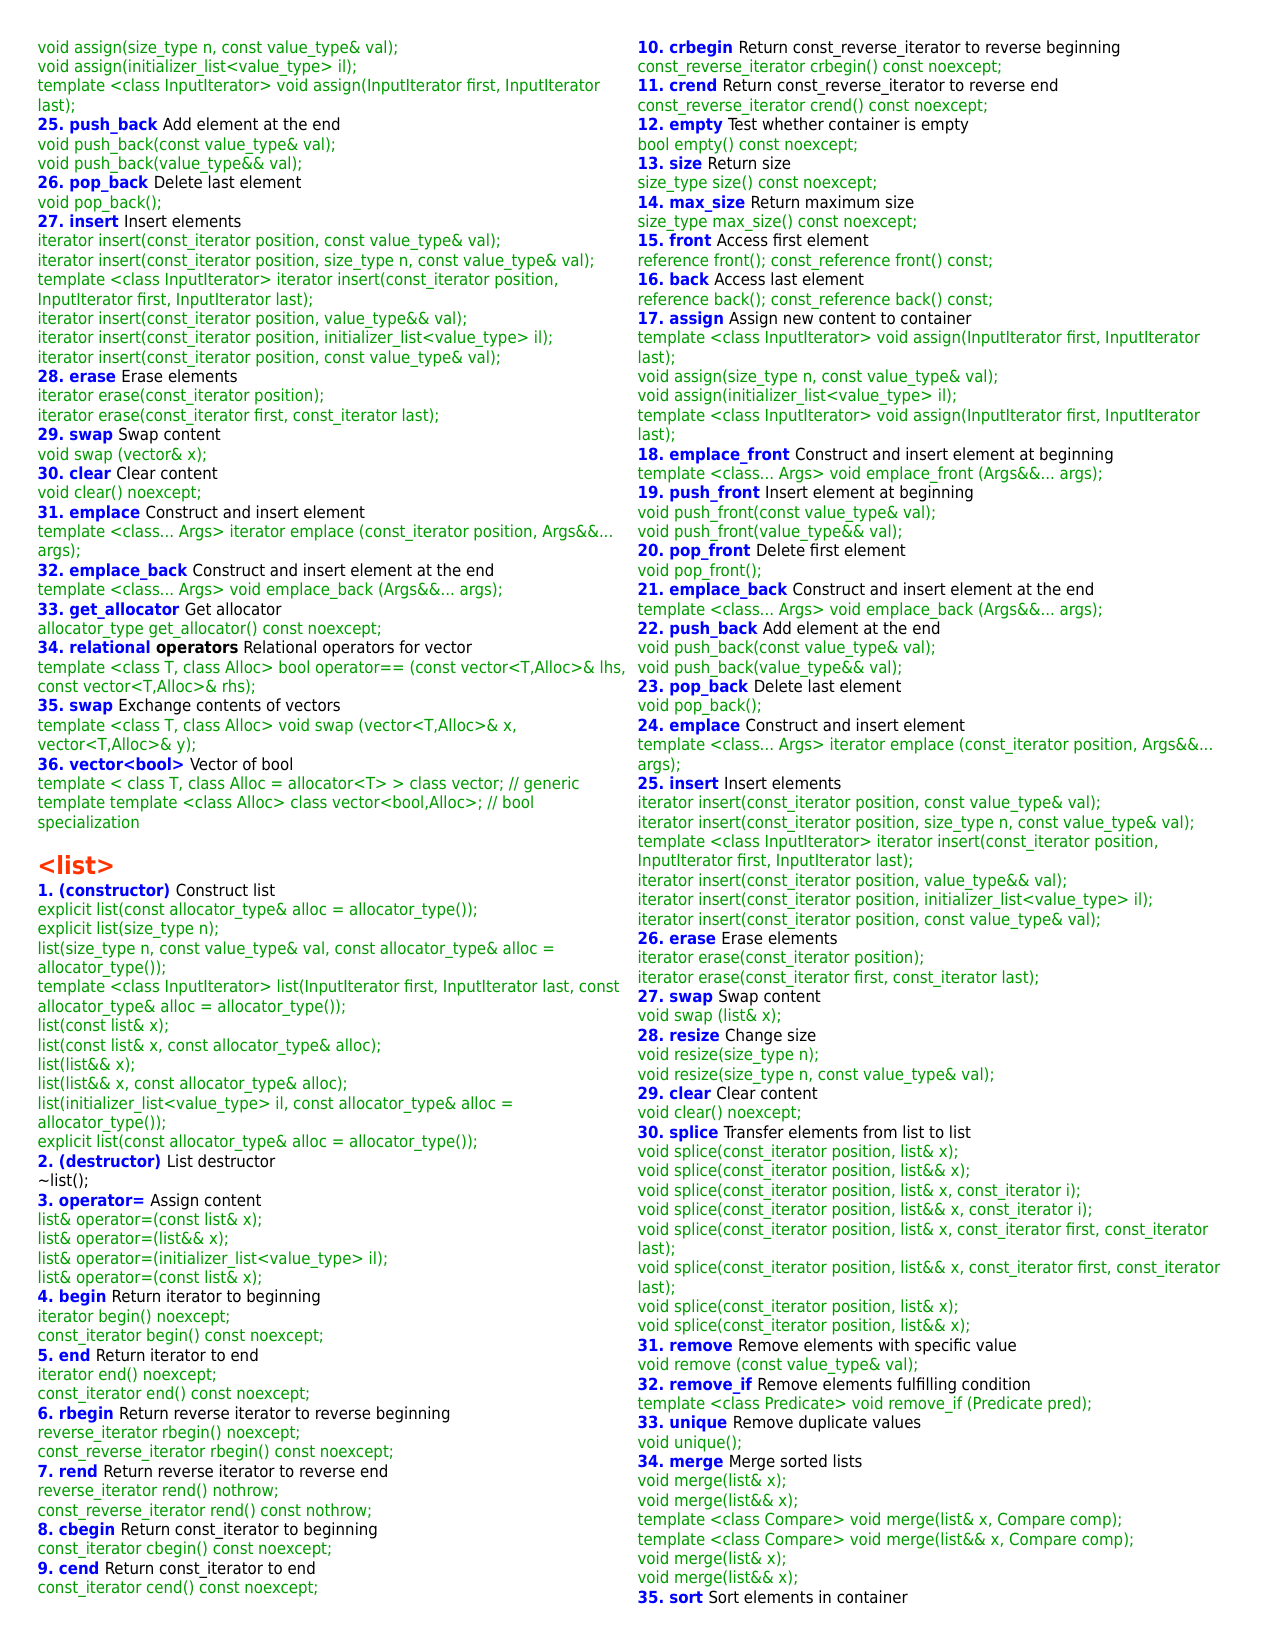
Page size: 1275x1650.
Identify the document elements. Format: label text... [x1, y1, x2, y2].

text 13. size Return size [637, 154, 1237, 173]
text template <class... Args> void emplace_front (Args&&... args); [637, 464, 1237, 483]
text 15. front Access first element [637, 231, 1237, 251]
text void merge(list&& x); [637, 1491, 1237, 1510]
text 3. operator= Assign content [37, 1190, 637, 1210]
text void splice(const_iterator position, list&& x, const_iterator first, const_iterator last); [637, 1258, 1237, 1297]
text 8. cbegin Return const_iterator to beginning [37, 1520, 637, 1539]
text void push_back(const value_type& val); [37, 134, 637, 154]
text explicit list(size_type n); [37, 919, 637, 938]
text 23. pop_back Delete last element [637, 677, 1237, 696]
text 30. splice Transfer elements from list to list [637, 1122, 1237, 1142]
text void splice(const_iterator position, list& x, const_iterator i); [637, 1181, 1237, 1200]
text 19. push_front Insert element at beginning [637, 483, 1237, 502]
text void swap (list& x); [637, 1006, 1237, 1026]
text 20. pop_front Delete first element [637, 541, 1237, 561]
text iterator insert(const_iterator position, value_type&& val); [37, 309, 637, 328]
text void clear() noexcept; [637, 1103, 1237, 1122]
text iterator erase(const_iterator first, const_iterator last); [37, 406, 637, 425]
text iterator erase(const_iterator position); [37, 386, 637, 406]
text list& operator=(const list& x); [37, 1268, 637, 1287]
text list(size_type n, const value_type& val, const allocator_type& alloc = allocator_type()); [37, 938, 637, 977]
text void merge(list& x); [637, 1549, 1237, 1568]
text iterator insert(const_iterator position, const value_type& val); [637, 793, 1237, 812]
text void resize(size_type n); [637, 1045, 1237, 1064]
text template <class InputIterator> void assign(InputIterator first, InputIterator last); [37, 76, 637, 115]
text 21. emplace_back Construct and insert element at the end [637, 580, 1237, 599]
text reverse_iterator rend() nothrow; [37, 1481, 637, 1500]
text template <class... Args> iterator emplace (const_iterator position, Args&&... args); [37, 522, 637, 561]
text 29. clear Clear content [637, 1084, 1237, 1103]
text 35. swap Exchange contents of vectors [37, 696, 637, 716]
text void splice(const_iterator position, list& x, const_iterator first, const_iterator last); [637, 1219, 1237, 1258]
text iterator erase(const_iterator first, const_iterator last); [637, 967, 1237, 987]
text void unique(); [637, 1432, 1237, 1452]
text void splice(const_iterator position, list&& x); [637, 1161, 1237, 1181]
text 31. emplace Construct and insert element [37, 502, 637, 522]
text void pop_back(); [37, 192, 637, 212]
text template < class T, class Alloc = allocator<T> > class vector; // generic template template <class Alloc> class vector<bool,Alloc>; // bool specialization [37, 774, 637, 832]
text void assign(initializer_list<value_type> il); [637, 386, 1237, 406]
text reference back(); const_reference back() const; [637, 289, 1237, 309]
text const_reverse_iterator rbegin() const noexcept; [37, 1442, 637, 1462]
text 28. erase Erase elements [37, 367, 637, 386]
text iterator insert(const_iterator position, initializer_list<value_type> il); [637, 890, 1237, 909]
text void merge(list&& x); [637, 1568, 1237, 1587]
text 6. rbegin Return reverse iterator to reverse beginning [37, 1403, 637, 1423]
text template <class InputIterator> void assign(InputIterator first, InputIterator last); [637, 328, 1237, 367]
text 31. remove Remove elements with specific value [637, 1336, 1237, 1355]
text 29. swap Swap content [37, 425, 637, 444]
text 5. end Return iterator to end [37, 1345, 637, 1365]
text iterator insert(const_iterator position, initializer_list<value_type> il); [37, 328, 637, 347]
text list& operator=(initializer_list<value_type> il); [37, 1248, 637, 1268]
text 27. swap Swap content [637, 987, 1237, 1006]
text template <class InputIterator> iterator insert(const_iterator position, InputIterator first, InputIterator last); [37, 270, 637, 309]
text void push_back(const value_type& val); [637, 638, 1237, 657]
text 18. emplace_front Construct and insert element at beginning [637, 444, 1237, 464]
text list(list&& x); [37, 1055, 637, 1074]
text 17. assign Assign new content to container [637, 309, 1237, 328]
text iterator insert(const_iterator position, size_type n, const value_type& val); [637, 812, 1237, 832]
text void push_back(value_type&& val); [637, 657, 1237, 677]
text void splice(const_iterator position, list&& x, const_iterator i); [637, 1200, 1237, 1219]
text 10. crbegin Return const_reverse_iterator to reverse beginning [637, 37, 1237, 57]
text 1. (constructor) Construct list [37, 880, 637, 900]
text template <class... Args> void emplace_back (Args&&... args); [37, 580, 637, 599]
text template <class T, class Alloc> void swap (vector<T,Alloc>& x, vector<T,Alloc>& y); [37, 716, 637, 754]
text 35. sort Sort elements in container [637, 1587, 1237, 1607]
text 26. pop_back Delete last element [37, 173, 637, 192]
text list& operator=(const list& x); [37, 1210, 637, 1229]
text 9. cend Return const_iterator to end [37, 1558, 637, 1578]
text 34. merge Merge sorted lists [637, 1452, 1237, 1471]
text template <class InputIterator> void assign(InputIterator first, InputIterator last); [637, 406, 1237, 444]
text void splice(const_iterator position, list& x); [637, 1297, 1237, 1316]
text 2. (destructor) List destructor [37, 1152, 637, 1171]
text template <class Predicate> void remove_if (Predicate pred); [637, 1394, 1237, 1413]
text 30. clear Clear content [37, 464, 637, 483]
text template <class Compare> void merge(list&& x, Compare comp); [637, 1529, 1237, 1549]
text reference front(); const_reference front() const; [637, 251, 1237, 270]
text void clear() noexcept; [37, 483, 637, 502]
text void push_back(value_type&& val); [37, 154, 637, 173]
text void splice(const_iterator position, list& x); [637, 1142, 1237, 1161]
text template <class InputIterator> iterator insert(const_iterator position, InputIterator first, InputIterator last); [637, 832, 1237, 871]
text const_reverse_iterator rend() const nothrow; [37, 1500, 637, 1520]
text void splice(const_iterator position, list&& x); [637, 1316, 1237, 1336]
text void push_front(const value_type& val); [637, 502, 1237, 522]
text template <class... Args> iterator emplace (const_iterator position, Args&&... args); [637, 735, 1237, 774]
text void assign(initializer_list<value_type> il); [37, 57, 637, 76]
text 22. push_back Add element at the end [637, 619, 1237, 638]
text 26. erase Erase elements [637, 929, 1237, 948]
text explicit list(const allocator_type& alloc = allocator_type()); [37, 900, 637, 919]
text <list> [37, 851, 637, 880]
text 7. rend Return reverse iterator to reverse end [37, 1462, 637, 1481]
text void assign(size_type n, const value_type& val); [37, 37, 637, 57]
text 25. push_back Add element at the end [37, 115, 637, 134]
text template <class Compare> void merge(list& x, Compare comp); [637, 1510, 1237, 1529]
text size_type size() const noexcept; [637, 173, 1237, 192]
text 11. crend Return const_reverse_iterator to reverse end [637, 76, 1237, 96]
text void push_front(value_type&& val); [637, 522, 1237, 541]
text 27. insert Insert elements [37, 212, 637, 231]
text list(const list& x, const allocator_type& alloc); [37, 1035, 637, 1055]
text iterator end() noexcept; [37, 1365, 637, 1384]
text void pop_front(); [637, 561, 1237, 580]
text 32. remove_if Remove elements fulfilling condition [637, 1374, 1237, 1394]
text 24. emplace Construct and insert element [637, 716, 1237, 735]
text 12. empty Test whether container is empty [637, 115, 1237, 134]
text 36. vector<bool> Vector of bool [37, 754, 637, 774]
text 25. insert Insert elements [637, 774, 1237, 793]
text iterator insert(const_iterator position, const value_type& val); [637, 909, 1237, 929]
text const_iterator cend() const noexcept; [37, 1578, 637, 1597]
text 4. begin Return iterator to beginning [37, 1287, 637, 1307]
text void merge(list& x); [637, 1471, 1237, 1491]
text const_reverse_iterator crbegin() const noexcept; [637, 57, 1237, 76]
text 34. relational operators Relational operators for vector [37, 638, 637, 657]
text const_reverse_iterator crend() const noexcept; [637, 96, 1237, 115]
text template <class T, class Alloc> bool operator== (const vector<T,Alloc>& lhs, const vector<T,Alloc>& rhs); [37, 657, 637, 696]
text void resize(size_type n, const value_type& val); [637, 1064, 1237, 1084]
text 28. resize Change size [637, 1026, 1237, 1045]
text 14. max_size Return maximum size [637, 192, 1237, 212]
text 16. back Access last element [637, 270, 1237, 289]
text void swap (vector& x); [37, 444, 637, 464]
text iterator insert(const_iterator position, value_type&& val); [637, 871, 1237, 890]
text const_iterator begin() const noexcept; [37, 1326, 637, 1345]
text bool empty() const noexcept; [637, 134, 1237, 154]
text void pop_back(); [637, 696, 1237, 716]
text template <class InputIterator> list(InputIterator first, InputIterator last, const allocator_type& alloc = allocator_type()); [37, 977, 637, 1016]
text list(initializer_list<value_type> il, const allocator_type& alloc = allocator_type()); [37, 1093, 637, 1132]
text size_type max_size() const noexcept; [637, 212, 1237, 231]
text const_iterator end() const noexcept; [37, 1384, 637, 1403]
text template <class... Args> void emplace_back (Args&&... args); [637, 599, 1237, 619]
text iterator insert(const_iterator position, const value_type& val); [37, 231, 637, 251]
text 32. emplace_back Construct and insert element at the end [37, 561, 637, 580]
text void assign(size_type n, const value_type& val); [637, 367, 1237, 386]
text allocator_type get_allocator() const noexcept; [37, 619, 637, 638]
text list& operator=(list&& x); [37, 1229, 637, 1248]
text void remove (const value_type& val); [637, 1355, 1237, 1374]
text list(list&& x, const allocator_type& alloc); [37, 1074, 637, 1093]
text iterator erase(const_iterator position); [637, 948, 1237, 967]
text iterator insert(const_iterator position, size_type n, const value_type& val); [37, 251, 637, 270]
text const_iterator cbegin() const noexcept; [37, 1539, 637, 1558]
text iterator insert(const_iterator position, const value_type& val); [37, 347, 637, 367]
text 33. get_allocator Get allocator [37, 599, 637, 619]
text explicit list(const allocator_type& alloc = allocator_type()); [37, 1132, 637, 1152]
text list(const list& x); [37, 1016, 637, 1035]
text ~list(); [37, 1171, 637, 1190]
text iterator begin() noexcept; [37, 1307, 637, 1326]
text 33. unique Remove duplicate values [637, 1413, 1237, 1432]
text reverse_iterator rbegin() noexcept; [37, 1423, 637, 1442]
